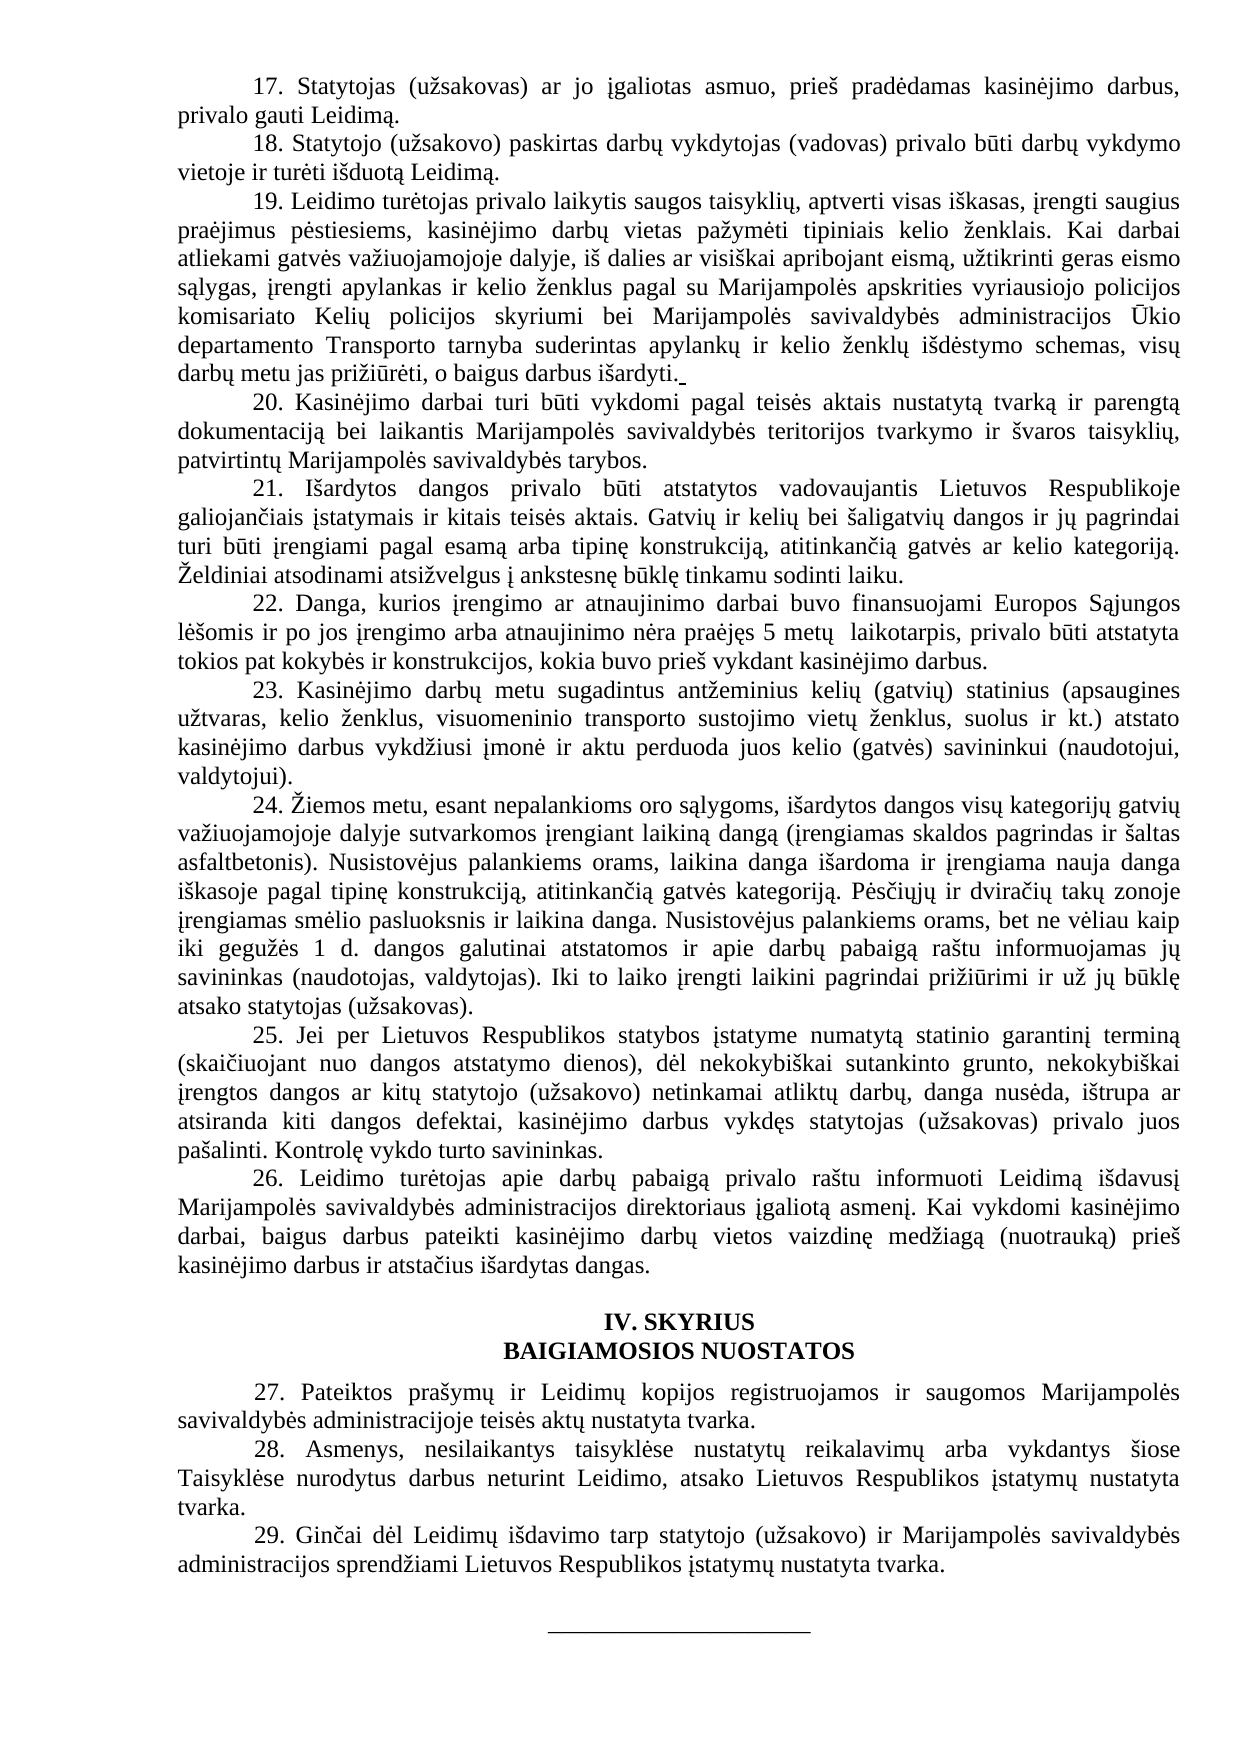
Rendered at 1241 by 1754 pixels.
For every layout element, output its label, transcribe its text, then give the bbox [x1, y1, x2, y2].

text BAIGIAMOSIOS NUOSTATOS [177, 1336, 1181, 1365]
text IV. Skyrius [177, 1307, 1181, 1336]
text 17. Statytojas (užsakovas) ar jo įgaliotas asmuo, prieš pradėdamas kasinėjimo darbus, privalo gauti Leidimą. [177, 71, 1181, 128]
text 25. Jei per Lietuvos Respublikos statybos įstatyme numatytą statinio garantinį terminą (skaičiuojant nuo dangos atstatymo dienos), dėl nekokybiškai sutankinto grunto, nekokybiškai įrengtos dangos ar kitų statytojo (užsakovo) netinkamai atliktų darbų, danga nusėda, ištrupa ar atsiranda kiti dangos defektai, kasinėjimo darbus vykdęs statytojas (užsakovas) privalo juos pašalinti. Kontrolę vykdo turto savininkas. [177, 1020, 1181, 1163]
text 26. Leidimo turėtojas apie darbų pabaigą privalo raštu informuoti Leidimą išdavusį Marijampolės savivaldybės administracijos direktoriaus įgaliotą asmenį. Kai vykdomi kasinėjimo darbai, baigus darbus pateikti kasinėjimo darbų vietos vaizdinę medžiagą (nuotrauką) prieš kasinėjimo darbus ir atstačius išardytas dangas. [177, 1163, 1181, 1278]
text 19. Leidimo turėtojas privalo laikytis saugos taisyklių, aptverti visas iškasas, įrengti saugius praėjimus pėstiesiems, kasinėjimo darbų vietas pažymėti tipiniais kelio ženklais. Kai darbai atliekami gatvės važiuojamojoje dalyje, iš dalies ar visiškai apribojant eismą, užtikrinti geras eismo sąlygas, įrengti apylankas ir kelio ženklus pagal su Marijampolės apskrities vyriausiojo policijos komisariato Kelių policijos skyriumi bei Marijampolės savivaldybės administracijos Ūkio departamento Transporto tarnyba suderintas apylankų ir kelio ženklų išdėstymo schemas, visų darbų metu jas prižiūrėti, o baigus darbus išardyti. [177, 186, 1181, 387]
text _____________________ [177, 1607, 1181, 1636]
text 20. Kasinėjimo darbai turi būti vykdomi pagal teisės aktais nustatytą tvarką ir parengtą dokumentaciją bei laikantis Marijampolės savivaldybės teritorijos tvarkymo ir švaros taisyklių, patvirtintų Marijampolės savivaldybės tarybos. [177, 387, 1181, 473]
text 24. Žiemos metu, esant nepalankioms oro sąlygoms, išardytos dangos visų kategorijų gatvių važiuojamojoje dalyje sutvarkomos įrengiant laikiną dangą (įrengiamas skaldos pagrindas ir šaltas asfaltbetonis). Nusistovėjus palankiems orams, laikina danga išardoma ir įrengiama nauja danga iškasoje pagal tipinę konstrukciją, atitinkančią gatvės kategoriją. Pėsčiųjų ir dviračių takų zonoje įrengiamas smėlio pasluoksnis ir laikina danga. Nusistovėjus palankiems orams, bet ne vėliau kaip iki gegužės 1 d. dangos galutinai atstatomos ir apie darbų pabaigą raštu informuojamas jų savininkas (naudotojas, valdytojas). Iki to laiko įrengti laikini pagrindai prižiūrimi ir už jų būklę atsako statytojas (užsakovas). [177, 790, 1181, 1020]
text 21. Išardytos dangos privalo būti atstatytos vadovaujantis Lietuvos Respublikoje galiojančiais įstatymais ir kitais teisės aktais. Gatvių ir kelių bei šaligatvių dangos ir jų pagrindai turi būti įrengiami pagal esamą arba tipinę konstrukciją, atitinkančią gatvės ar kelio kategoriją. Želdiniai atsodinami atsižvelgus į ankstesnę būklę tinkamu sodinti laiku. [177, 473, 1181, 588]
text 28. Asmenys, nesilaikantys taisyklėse nustatytų reikalavimų arba vykdantys šiose Taisyklėse nurodytus darbus neturint Leidimo, atsako Lietuvos Respublikos įstatymų nustatyta tvarka. [177, 1434, 1181, 1521]
text 22. Danga, kurios įrengimo ar atnaujinimo darbai buvo finansuojami Europos Sąjungos lėšomis ir po jos įrengimo arba atnaujinimo nėra praėjęs 5 metų laikotarpis, privalo būti atstatyta tokios pat kokybės ir konstrukcijos, kokia buvo prieš vykdant kasinėjimo darbus. [177, 588, 1181, 675]
text 18. Statytojo (užsakovo) paskirtas darbų vykdytojas (vadovas) privalo būti darbų vykdymo vietoje ir turėti išduotą Leidimą. [177, 128, 1181, 186]
text 27. Pateiktos prašymų ir Leidimų kopijos registruojamos ir saugomos Marijampolės savivaldybės administracijoje teisės aktų nustatyta tvarka. [177, 1377, 1181, 1434]
text 23. Kasinėjimo darbų metu sugadintus antžeminius kelių (gatvių) statinius (apsaugines užtvaras, kelio ženklus, visuomeninio transporto sustojimo vietų ženklus, suolus ir kt.) atstato kasinėjimo darbus vykdžiusi įmonė ir aktu perduoda juos kelio (gatvės) savininkui (naudotojui, valdytojui). [177, 675, 1181, 790]
text 29. Ginčai dėl Leidimų išdavimo tarp statytojo (užsakovo) ir Marijampolės savivaldybės administracijos sprendžiami Lietuvos Respublikos įstatymų nustatyta tvarka. [177, 1521, 1181, 1578]
